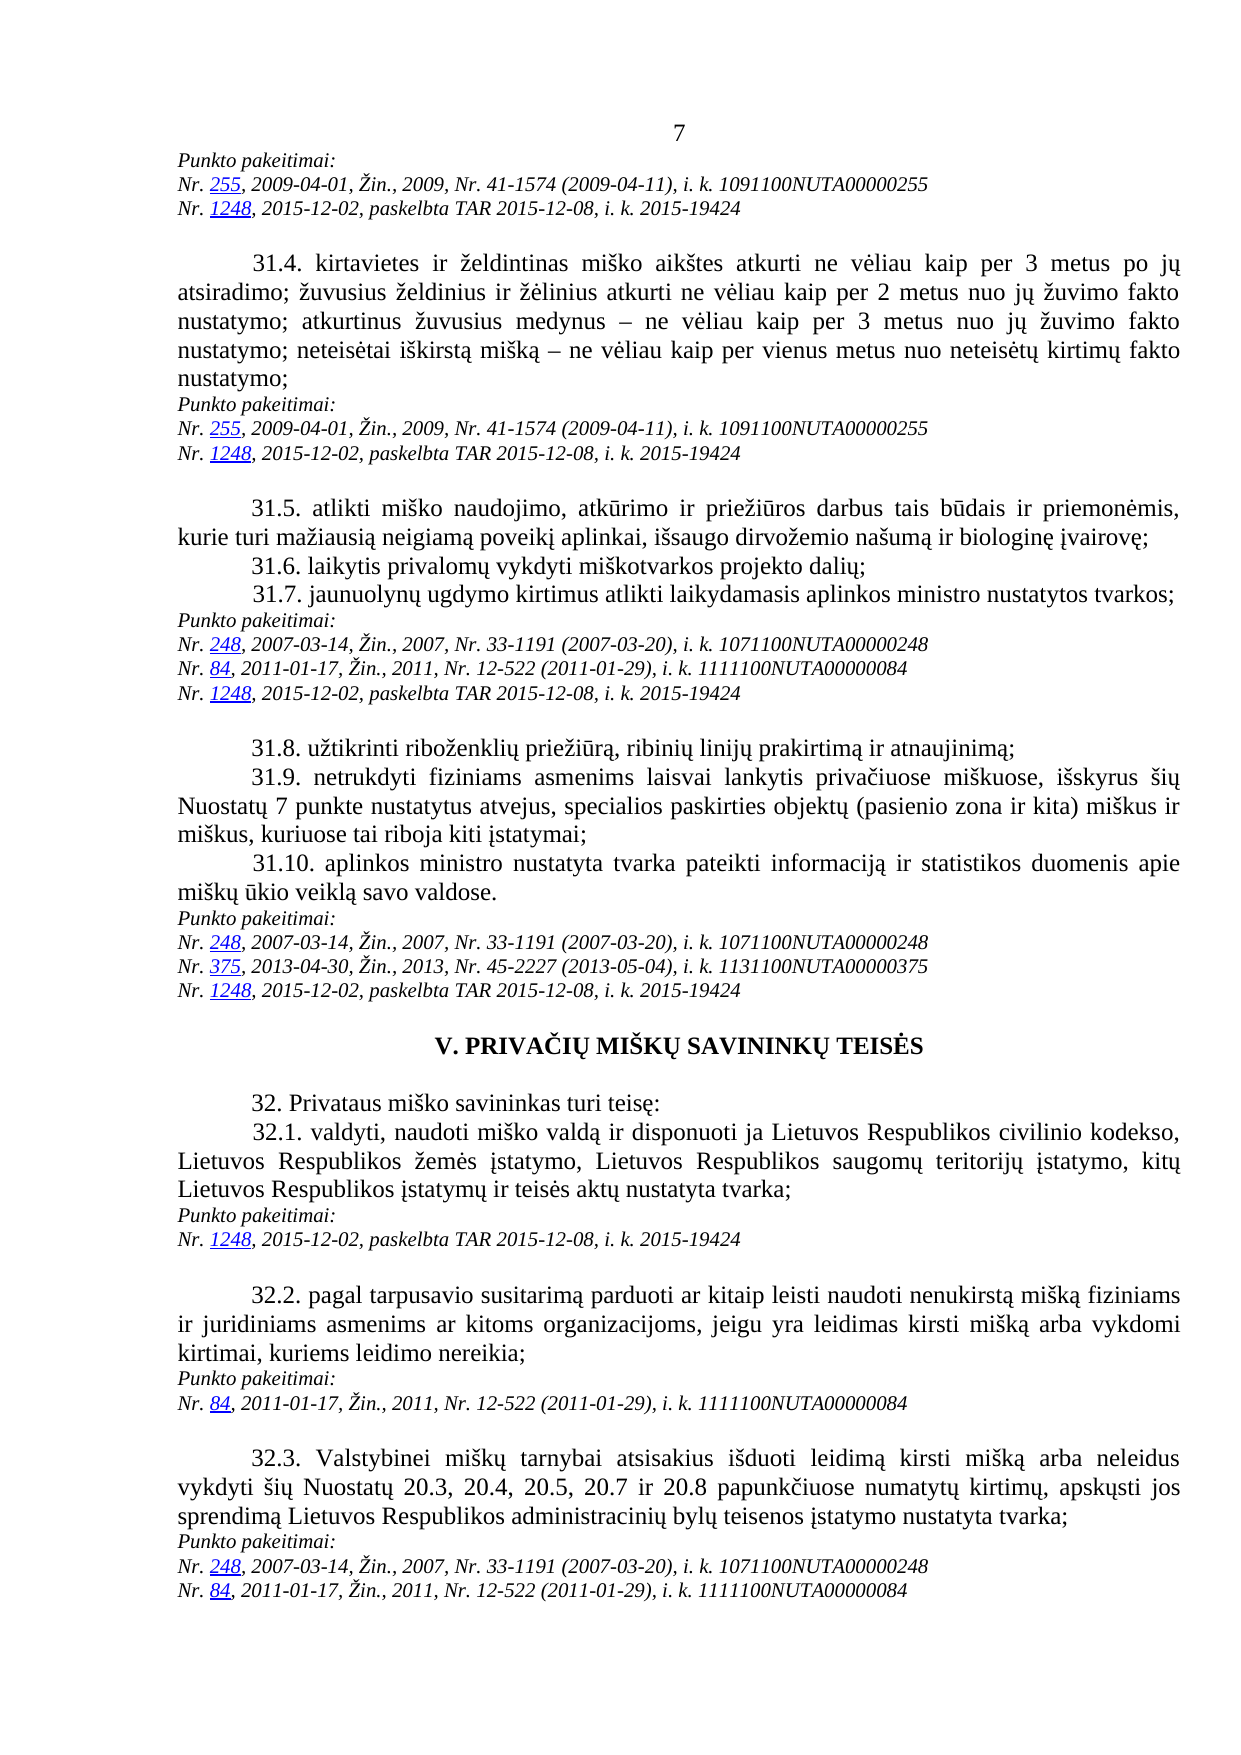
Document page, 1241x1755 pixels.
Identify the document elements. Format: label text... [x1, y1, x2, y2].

text Punkto pakeitimai: [177, 1203, 1181, 1227]
text Punkto pakeitimai: [177, 608, 1181, 632]
text Nr. 1248, 2015-12-02, paskelbta TAR 2015-12-08, i. k. 2015-19424 [177, 440, 1181, 464]
text 31.8. užtikrinti riboženklių priežiūrą, ribinių linijų prakirtimą ir atnaujinimą; [177, 733, 1181, 762]
text Punkto pakeitimai: [177, 392, 1181, 416]
text Punkto pakeitimai: [177, 906, 1181, 930]
text 32.2. pagal tarpusavio susitarimą parduoti ar kitaip leisti naudoti nenukirstą mišką fiziniams ir juridiniams asmenims ar kitoms organizacijoms, jeigu yra leidimas kirsti mišką arba vykdomi kirtimai, kuriems leidimo nereikia; [177, 1280, 1181, 1366]
text 31.7. jaunuolynų ugdymo kirtimus atlikti laikydamasis aplinkos ministro nustatytos tvarkos; [177, 579, 1181, 608]
text 31.4. kirtavietes ir želdintinas miško aikštes atkurti ne vėliau kaip per 3 metus po jų atsiradimo; žuvusius želdinius ir žėlinius atkurti ne vėliau kaip per 2 metus nuo jų žuvimo fakto nustatymo; atkurtinus žuvusius medynus – ne vėliau kaip per 3 metus nuo jų žuvimo fakto nustatymo; neteisėtai iškirstą mišką – ne vėliau kaip per vienus metus nuo neteisėtų kirtimų fakto nustatymo; [177, 248, 1181, 392]
text 31.6. laikytis privalomų vykdyti miškotvarkos projekto dalių; [177, 551, 1181, 579]
text Nr. 248, 2007-03-14, Žin., 2007, Nr. 33-1191 (2007-03-20), i. k. 1071100NUTA00000248 [177, 1553, 1181, 1578]
text Nr. 248, 2007-03-14, Žin., 2007, Nr. 33-1191 (2007-03-20), i. k. 1071100NUTA00000248 [177, 632, 1181, 656]
text Nr. 1248, 2015-12-02, paskelbta TAR 2015-12-08, i. k. 2015-19424 [177, 196, 1181, 220]
text Nr. 375, 2013-04-30, Žin., 2013, Nr. 45-2227 (2013-05-04), i. k. 1131100NUTA00000375 [177, 954, 1181, 978]
text V. PRIVAČIŲ MIŠKŲ SAVININKŲ TEISĖS [177, 1031, 1181, 1059]
text Nr. 1248, 2015-12-02, paskelbta TAR 2015-12-08, i. k. 2015-19424 [177, 1227, 1181, 1251]
text Punkto pakeitimai: [177, 1529, 1181, 1553]
text 32.3. Valstybinei miškų tarnybai atsisakius išduoti leidimą kirsti mišką arba neleidus vykdyti šių Nuostatų 20.3, 20.4, 20.5, 20.7 ir 20.8 papunkčiuose numatytų kirtimų, apskųsti jos sprendimą Lietuvos Respublikos administracinių bylų teisenos įstatymo nustatyta tvarka; [177, 1443, 1181, 1529]
text 32.1. valdyti, naudoti miško valdą ir disponuoti ja Lietuvos Respublikos civilinio kodekso, Lietuvos Respublikos žemės įstatymo, Lietuvos Respublikos saugomų teritorijų įstatymo, kitų Lietuvos Respublikos įstatymų ir teisės aktų nustatyta tvarka; [177, 1117, 1181, 1203]
text Punkto pakeitimai: [177, 148, 1181, 172]
text 31.5. atlikti miško naudojimo, atkūrimo ir priežiūros darbus tais būdais ir priemonėmis, kurie turi mažiausią neigiamą poveikį aplinkai, išsaugo dirvožemio našumą ir biologinę įvairovę; [177, 493, 1181, 551]
text Nr. 255, 2009-04-01, Žin., 2009, Nr. 41-1574 (2009-04-11), i. k. 1091100NUTA00000255 [177, 172, 1181, 196]
text Nr. 1248, 2015-12-02, paskelbta TAR 2015-12-08, i. k. 2015-19424 [177, 680, 1181, 704]
text 31.9. netrukdyti fiziniams asmenims laisvai lankytis privačiuose miškuose, išskyrus šių Nuostatų 7 punkte nustatytus atvejus, specialios paskirties objektų (pasienio zona ir kita) miškus ir miškus, kuriuose tai riboja kiti įstatymai; [177, 762, 1181, 848]
text 31.10. aplinkos ministro nustatyta tvarka pateikti informaciją ir statistikos duomenis apie miškų ūkio veiklą savo valdose. [177, 848, 1181, 906]
text Nr. 84, 2011-01-17, Žin., 2011, Nr. 12-522 (2011-01-29), i. k. 1111100NUTA00000084 [177, 1578, 1181, 1602]
text 32. Privataus miško savininkas turi teisę: [177, 1088, 1181, 1117]
text Nr. 84, 2011-01-17, Žin., 2011, Nr. 12-522 (2011-01-29), i. k. 1111100NUTA00000084 [177, 656, 1181, 680]
text Nr. 255, 2009-04-01, Žin., 2009, Nr. 41-1574 (2009-04-11), i. k. 1091100NUTA00000255 [177, 416, 1181, 440]
text Nr. 248, 2007-03-14, Žin., 2007, Nr. 33-1191 (2007-03-20), i. k. 1071100NUTA00000248 [177, 930, 1181, 954]
text Nr. 84, 2011-01-17, Žin., 2011, Nr. 12-522 (2011-01-29), i. k. 1111100NUTA00000084 [177, 1390, 1181, 1414]
text Nr. 1248, 2015-12-02, paskelbta TAR 2015-12-08, i. k. 2015-19424 [177, 978, 1181, 1002]
text Punkto pakeitimai: [177, 1366, 1181, 1390]
